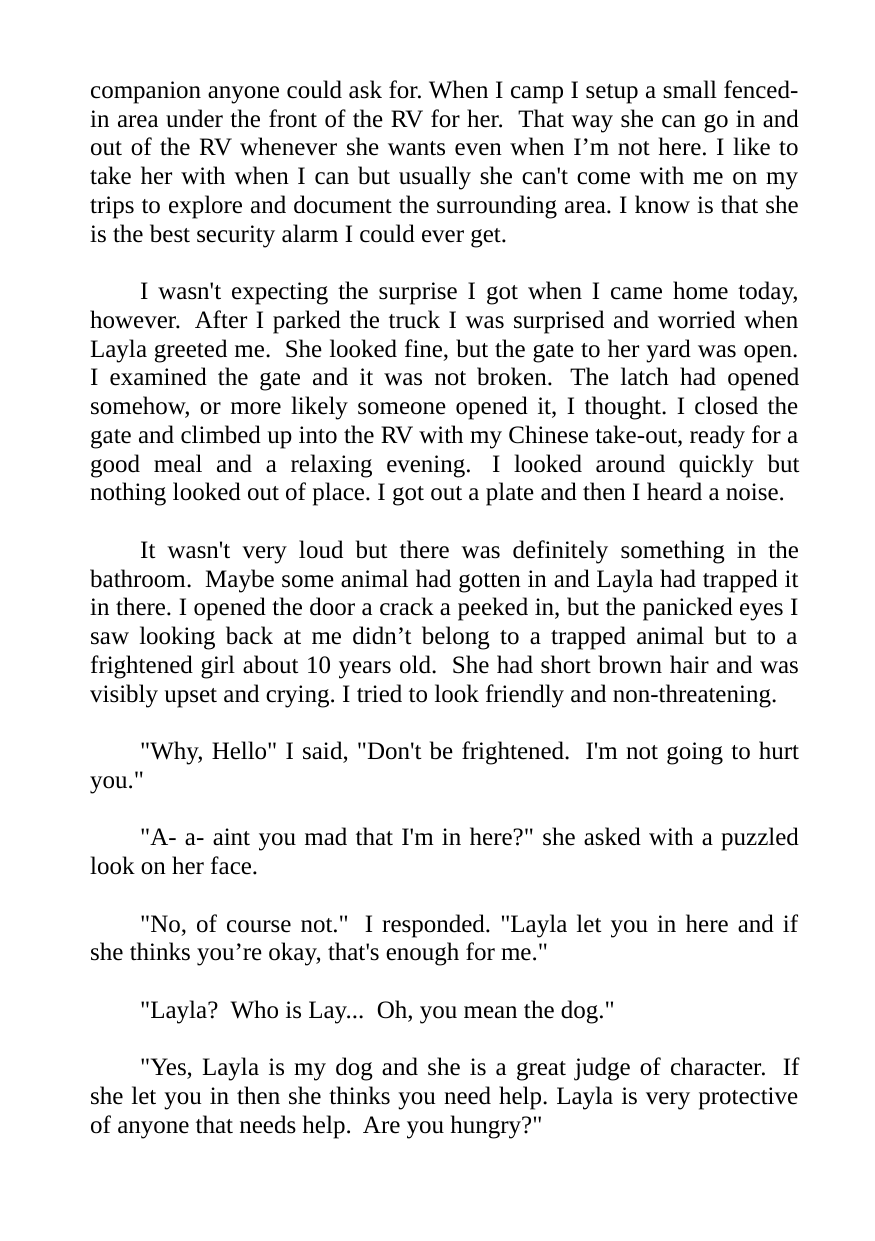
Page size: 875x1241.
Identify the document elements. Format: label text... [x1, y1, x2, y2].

text It wasn't very loud but there was definitely something in the bathroom. Maybe some animal had gotten in and Layla had trapped it in there. I opened the door a crack a peeked in, but the panicked eyes I saw looking back at me didn’t belong to a trapped animal but to a frightened girl about 10 years old. She had short brown hair and was visibly upset and crying. I tried to look friendly and non-threatening. [90, 535, 799, 707]
text "A- a- aint you mad that I'm in here?" she asked with a puzzled look on her face. [90, 822, 799, 880]
text "No, of course not." I responded. "Layla let you in here and if she thinks you’re okay, that's enough for me." [90, 909, 799, 966]
text "Why, Hello" I said, "Don't be frightened. I'm not going to hurt you." [90, 736, 799, 794]
text "Yes, Layla is my dog and she is a great judge of character. If she let you in then she thinks you need help. Layla is very protective of anyone that needs help. Are you hungry?" [90, 1052, 799, 1139]
text I wasn't expecting the surprise I got when I came home today, however. After I parked the truck I was surprised and worried when Layla greeted me. She looked fine, but the gate to her yard was open. I examined the gate and it was not broken. The latch had opened somehow, or more likely someone opened it, I thought. I closed the gate and climbed up into the RV with my Chinese take-out, ready for a good meal and a relaxing evening. I looked around quickly but nothing looked out of place. I got out a plate and then I heard a noise. [90, 276, 799, 506]
text companion anyone could ask for. When I camp I setup a small fenced-in area under the front of the RV for her. That way she can go in and out of the RV whenever she wants even when I’m not here. I like to take her with when I can but usually she can't come with me on my trips to explore and document the surrounding area. I know is that she is the best security alarm I could ever get. [90, 75, 799, 247]
text "Layla? Who is Lay... Oh, you mean the dog." [90, 995, 799, 1024]
